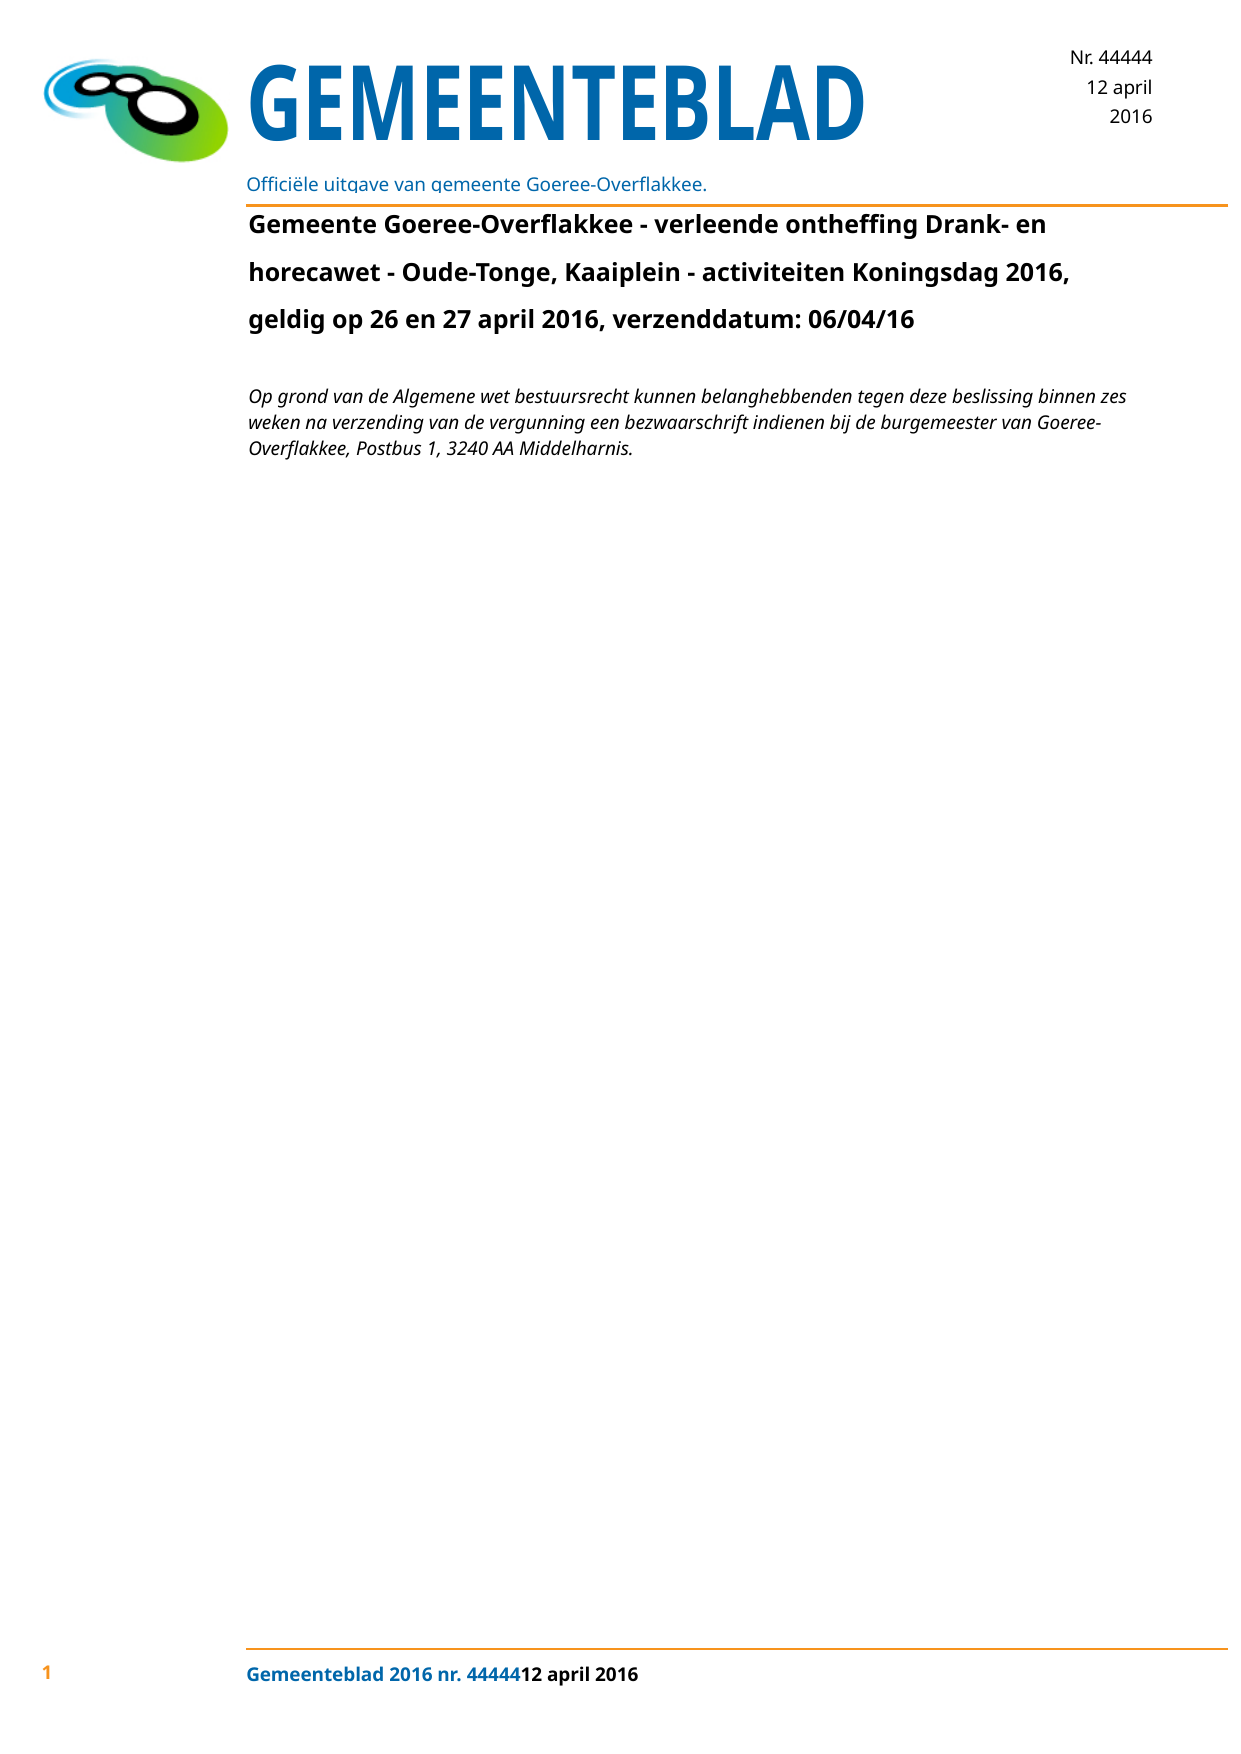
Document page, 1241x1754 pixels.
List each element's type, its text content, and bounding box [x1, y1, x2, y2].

text Gemeente Goeree-Overflakkee - verleende ontheffing Drank- en horecawet - Oude-Tonge, Kaaiplein - activiteiten Koningsdag 2016, geldig op 26 en 27 april 2016, verzenddatum: 06/04/16 [248, 207, 1152, 336]
picture [41, 47, 231, 172]
text Op grond van de Algemene wet bestuursrecht kunnen belanghebbenden tegen deze beslissing binnen zes weken na verzending van de vergunning een bezwaarschrift indienen bij de burgemeester van Goeree-Overflakkee, Postbus 1, 3240 AA Middelharnis. [248, 384, 1152, 461]
